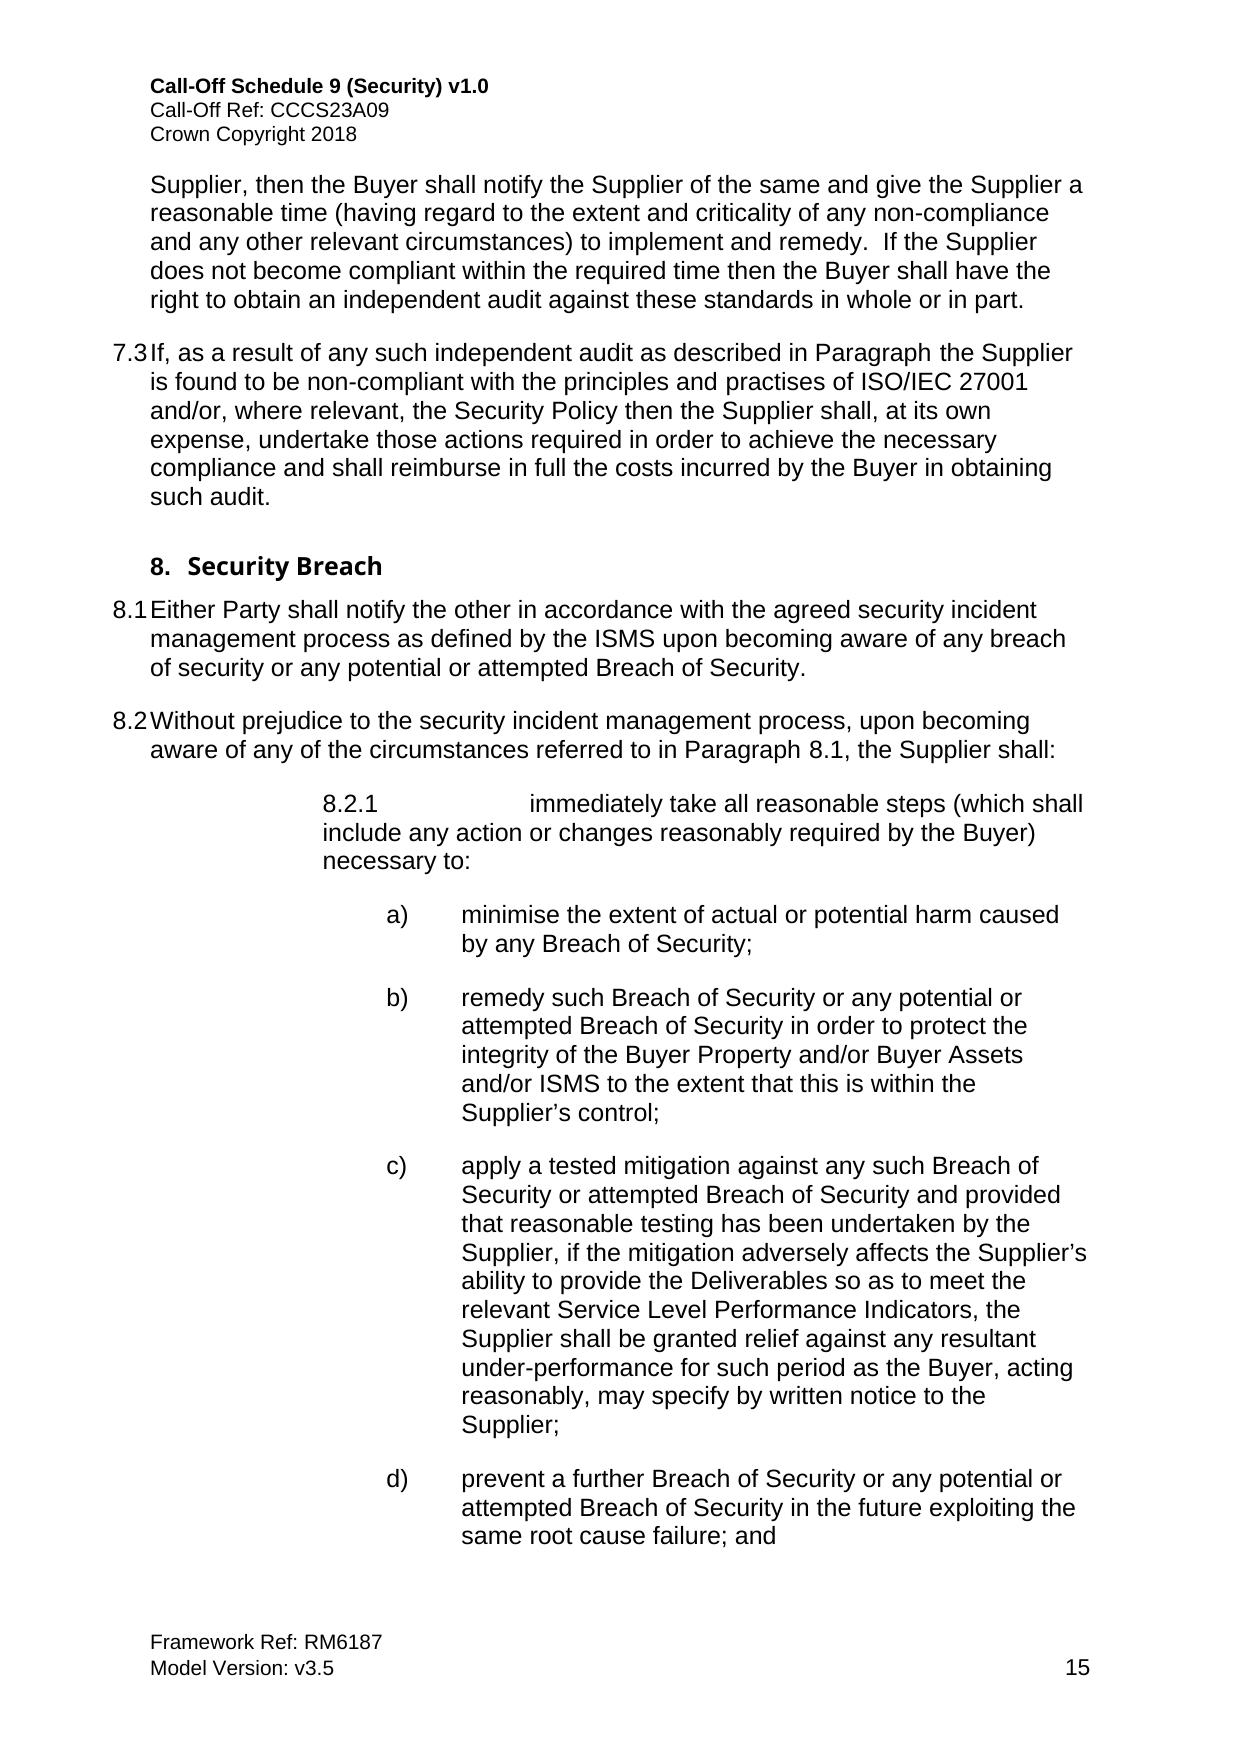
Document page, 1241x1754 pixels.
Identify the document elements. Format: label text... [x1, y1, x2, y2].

list minimise the extent of actual or potential harm caused by any Breach of Security; [386, 900, 1090, 957]
list prevent a further Breach of Security or any potential or attempted Breach of Security in the future exploiting the same root cause failure; and [386, 1464, 1090, 1550]
list remedy such Breach of Security or any potential or attempted Breach of Security in order to protect the integrity of the Buyer Property and/or Buyer Assets and/or ISMS to the extent that this is within the Supplier’s control; [386, 982, 1090, 1126]
list Security Breach [150, 548, 1090, 582]
list Either Party shall notify the other in accordance with the agreed security incident management process as defined by the ISMS upon becoming aware of any breach of security or any potential or attempted Breach of Security. [112, 595, 1090, 681]
list immediately take all reasonable steps (which shall include any action or changes reasonably required by the Buyer) necessary to: [322, 789, 1090, 875]
list Supplier, then the Buyer shall notify the Supplier of the same and give the Supplier a reasonable time (having regard to the extent and criticality of any non-compliance and any other relevant circumstances) to implement and remedy. If the Supplier does not become compliant within the required time then the Buyer shall have the right to obtain an independent audit against these standards in whole or in part. [112, 170, 1090, 313]
list If, as a result of any such independent audit as described in Paragraph the Supplier is found to be non-compliant with the principles and practises of ISO/IEC 27001 and/or, where relevant, the Security Policy then the Supplier shall, at its own expense, undertake those actions required in order to achieve the necessary compliance and shall reimburse in full the costs incurred by the Buyer in obtaining such audit. [112, 338, 1090, 511]
list Without prejudice to the security incident management process, upon becoming aware of any of the circumstances referred to in Paragraph 8.1, the Supplier shall: [112, 706, 1090, 764]
list apply a tested mitigation against any such Breach of Security or attempted Breach of Security and provided that reasonable testing has been undertaken by the Supplier, if the mitigation adversely affects the Supplier’s ability to provide the Deliverables so as to meet the relevant Service Level Performance Indicators, the Supplier shall be granted relief against any resultant under-performance for such period as the Buyer, acting reasonably, may specify by written notice to the Supplier; [386, 1151, 1090, 1439]
